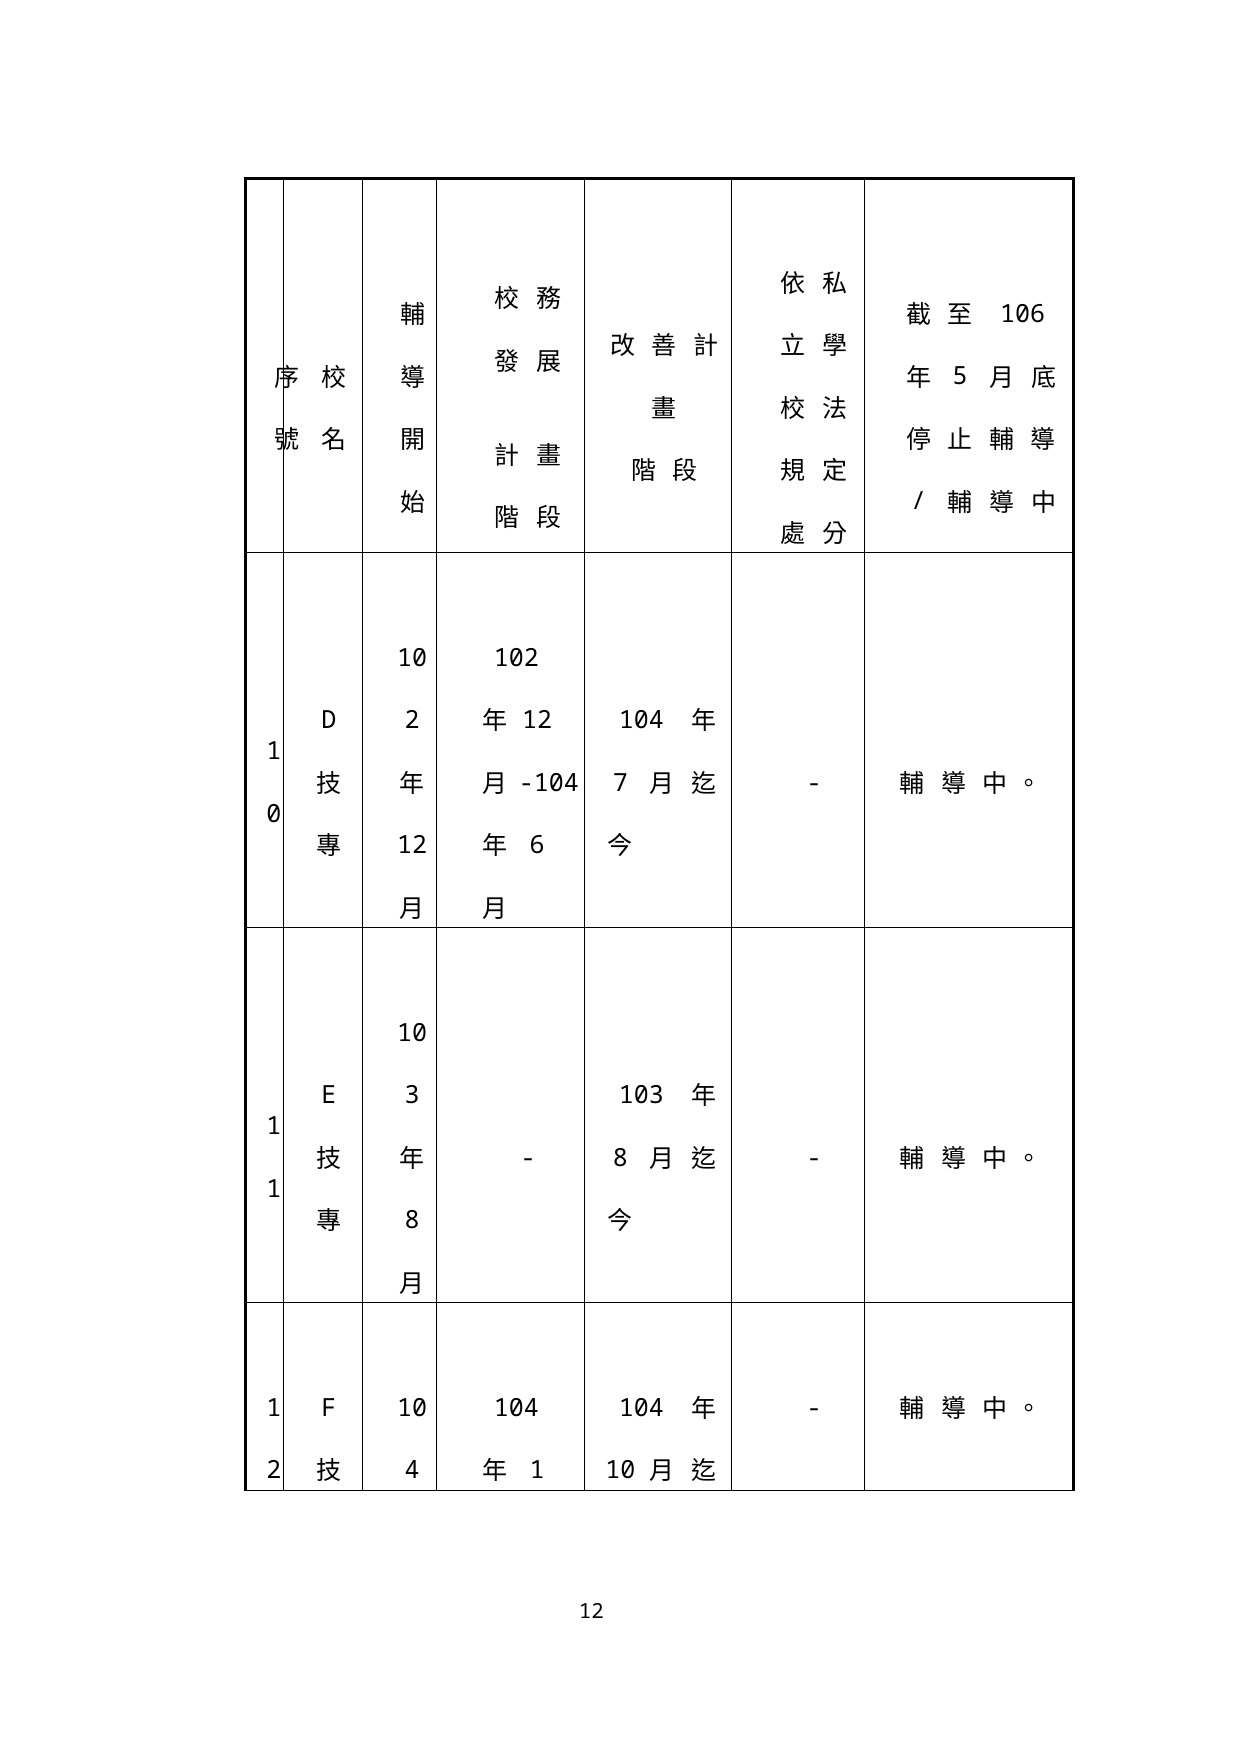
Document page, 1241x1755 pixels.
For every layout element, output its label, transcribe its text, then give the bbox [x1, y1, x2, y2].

table_cell 10 [247, 553, 283, 927]
table_cell 104 [363, 1303, 436, 1490]
table_header 輔導開始 [363, 180, 436, 552]
table_cell D技專 [284, 553, 362, 927]
table_cell 輔導中。 [865, 1303, 1072, 1490]
table_cell 11 [247, 928, 283, 1302]
table_cell 103年8月迄今 [585, 928, 731, 1302]
table_cell 輔導中。 [865, 553, 1072, 927]
table_header 校務發展 計畫階段 [437, 180, 584, 552]
table_cell 104年1 [437, 1303, 584, 1490]
table_cell 104年10月迄 [585, 1303, 731, 1490]
table_header 截至106年5月底停止輔導/輔導中 [865, 180, 1072, 552]
table_header 依私立學校法規定處分 [732, 180, 864, 552]
table_cell 輔導中。 [865, 928, 1072, 1302]
table_header 校名 [284, 180, 362, 552]
table_cell F技 [284, 1303, 362, 1490]
table_cell - [437, 928, 584, 1302]
table_cell - [732, 928, 864, 1302]
table_cell 104年7月迄今 [585, 553, 731, 927]
table_header 序號 [247, 180, 283, 552]
table_cell 102年12月-104年6月 [437, 553, 584, 927]
table_cell 12 [247, 1303, 283, 1490]
table_header 改善計畫 階段 [585, 180, 731, 552]
table_cell - [732, 1303, 864, 1490]
table_cell - [732, 553, 864, 927]
table_cell 103年8月 [363, 928, 436, 1302]
table_cell 102年12月 [363, 553, 436, 927]
table_cell E技專 [284, 928, 362, 1302]
